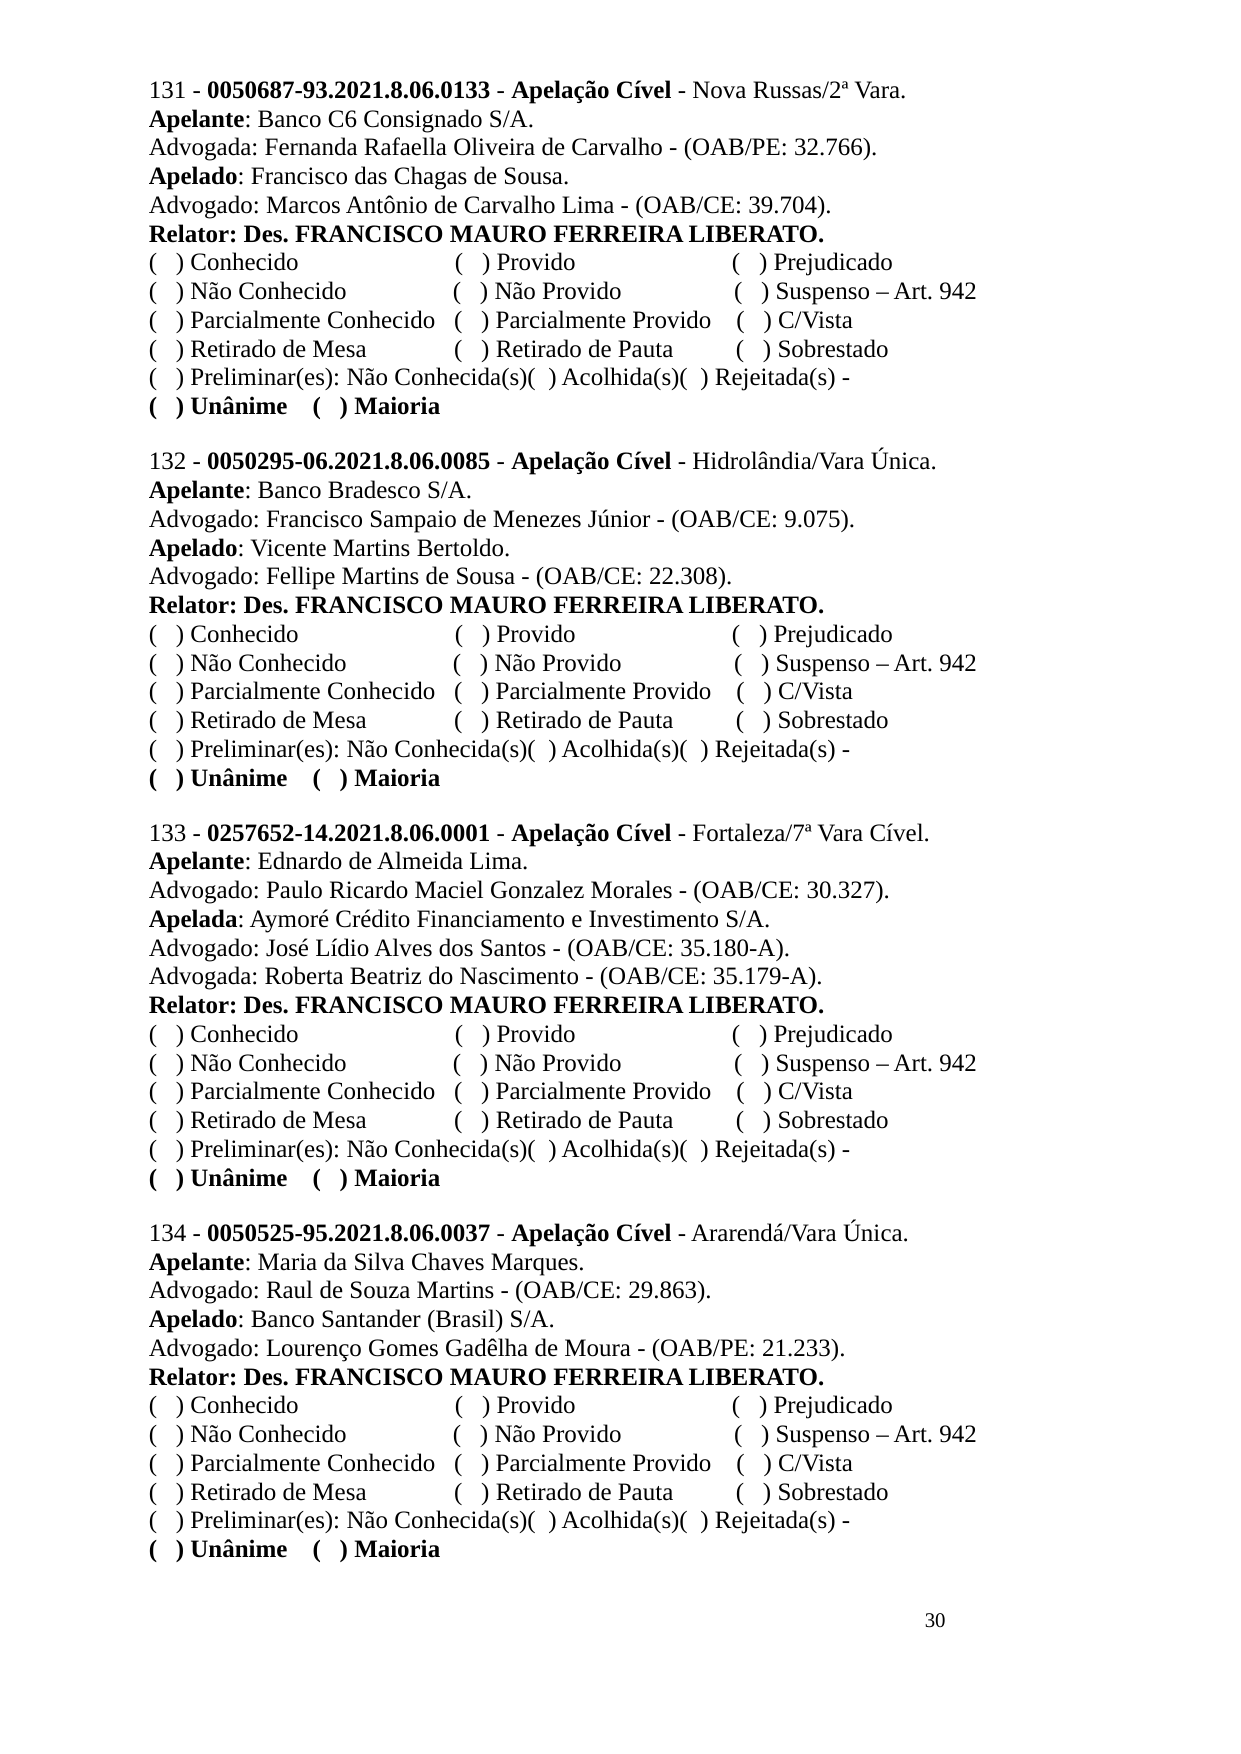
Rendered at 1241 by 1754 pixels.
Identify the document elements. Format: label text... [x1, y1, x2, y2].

text Apelante: Banco Bradesco S/A. [148, 475, 1141, 504]
text Advogada: Roberta Beatriz do Nascimento - (OAB/CE: 35.179-A). [148, 961, 1141, 990]
text ( ) Unânime ( ) Maioria [148, 1163, 1158, 1191]
text Advogado: Marcos Antônio de Carvalho Lima - (OAB/CE: 39.704). [148, 190, 1141, 219]
text ( ) Preliminar(es): Não Conhecida(s)( ) Acolhida(s)( ) Rejeitada(s) - [148, 734, 1158, 763]
text Advogado: Paulo Ricardo Maciel Gonzalez Morales - (OAB/CE: 30.327). [148, 875, 1141, 904]
text ( ) Preliminar(es): Não Conhecida(s)( ) Acolhida(s)( ) Rejeitada(s) - [148, 1134, 1158, 1163]
text ( ) Não Conhecido ( ) Não Provido ( ) Suspenso – Art. 942 [148, 276, 1158, 305]
text ( ) Conhecido ( ) Provido ( ) Prejudicado [148, 1019, 1141, 1048]
text Relator: Des. FRANCISCO MAURO FERREIRA LIBERATO. [148, 990, 1141, 1019]
text Advogada: Fernanda Rafaella Oliveira de Carvalho - (OAB/PE: 32.766). [148, 132, 1141, 161]
text Apelante: Maria da Silva Chaves Marques. [148, 1247, 1141, 1275]
text 132 - 0050295-06.2021.8.06.0085 - Apelação Cível - Hidrolândia/Vara Única. [148, 446, 1141, 475]
text Apelante: Ednardo de Almeida Lima. [148, 846, 1141, 875]
text ( ) Unânime ( ) Maioria [148, 391, 1158, 420]
text Relator: Des. FRANCISCO MAURO FERREIRA LIBERATO. [148, 219, 1141, 247]
text Apelado: Banco Santander (Brasil) S/A. [148, 1304, 1141, 1333]
text ( ) Unânime ( ) Maioria [148, 1534, 1158, 1563]
text Apelante: Banco C6 Consignado S/A. [148, 104, 1141, 132]
text Relator: Des. FRANCISCO MAURO FERREIRA LIBERATO. [148, 1362, 1141, 1390]
text ( ) Não Conhecido ( ) Não Provido ( ) Suspenso – Art. 942 [148, 1419, 1158, 1448]
text ( ) Conhecido ( ) Provido ( ) Prejudicado [148, 1390, 1141, 1419]
text Advogado: Raul de Souza Martins - (OAB/CE: 29.863). [148, 1275, 1141, 1304]
text Apelado: Francisco das Chagas de Sousa. [148, 161, 1141, 190]
text ( ) Unânime ( ) Maioria [148, 763, 1158, 791]
text 134 - 0050525-95.2021.8.06.0037 - Apelação Cível - Ararendá/Vara Única. [148, 1218, 1141, 1247]
text Advogado: José Lídio Alves dos Santos - (OAB/CE: 35.180-A). [148, 933, 1141, 961]
text Apelado: Vicente Martins Bertoldo. [148, 533, 1141, 561]
text Relator: Des. FRANCISCO MAURO FERREIRA LIBERATO. [148, 590, 1141, 619]
text ( ) Retirado de Mesa ( ) Retirado de Pauta ( ) Sobrestado [148, 1477, 1158, 1505]
text ( ) Parcialmente Conhecido ( ) Parcialmente Provido ( ) C/Vista [148, 676, 1158, 705]
text ( ) Conhecido ( ) Provido ( ) Prejudicado [148, 619, 1141, 648]
text Advogado: Francisco Sampaio de Menezes Júnior - (OAB/CE: 9.075). [148, 504, 1141, 533]
text Advogado: Lourenço Gomes Gadêlha de Moura - (OAB/PE: 21.233). [148, 1333, 1141, 1362]
text ( ) Retirado de Mesa ( ) Retirado de Pauta ( ) Sobrestado [148, 334, 1158, 362]
text 131 - 0050687-93.2021.8.06.0133 - Apelação Cível - Nova Russas/2ª Vara. [148, 75, 1141, 104]
text Advogado: Fellipe Martins de Sousa - (OAB/CE: 22.308). [148, 561, 1141, 590]
text ( ) Retirado de Mesa ( ) Retirado de Pauta ( ) Sobrestado [148, 1105, 1158, 1134]
text ( ) Não Conhecido ( ) Não Provido ( ) Suspenso – Art. 942 [148, 648, 1158, 676]
text ( ) Preliminar(es): Não Conhecida(s)( ) Acolhida(s)( ) Rejeitada(s) - [148, 1505, 1158, 1534]
text ( ) Parcialmente Conhecido ( ) Parcialmente Provido ( ) C/Vista [148, 305, 1158, 334]
text ( ) Conhecido ( ) Provido ( ) Prejudicado [148, 247, 1141, 276]
text ( ) Parcialmente Conhecido ( ) Parcialmente Provido ( ) C/Vista [148, 1076, 1158, 1105]
text ( ) Não Conhecido ( ) Não Provido ( ) Suspenso – Art. 942 [148, 1048, 1158, 1076]
text ( ) Parcialmente Conhecido ( ) Parcialmente Provido ( ) C/Vista [148, 1448, 1158, 1477]
text ( ) Retirado de Mesa ( ) Retirado de Pauta ( ) Sobrestado [148, 705, 1158, 734]
text Apelada: Aymoré Crédito Financiamento e Investimento S/A. [148, 904, 1141, 933]
text ( ) Preliminar(es): Não Conhecida(s)( ) Acolhida(s)( ) Rejeitada(s) - [148, 362, 1158, 391]
text 133 - 0257652-14.2021.8.06.0001 - Apelação Cível - Fortaleza/7ª Vara Cível. [148, 818, 1141, 846]
